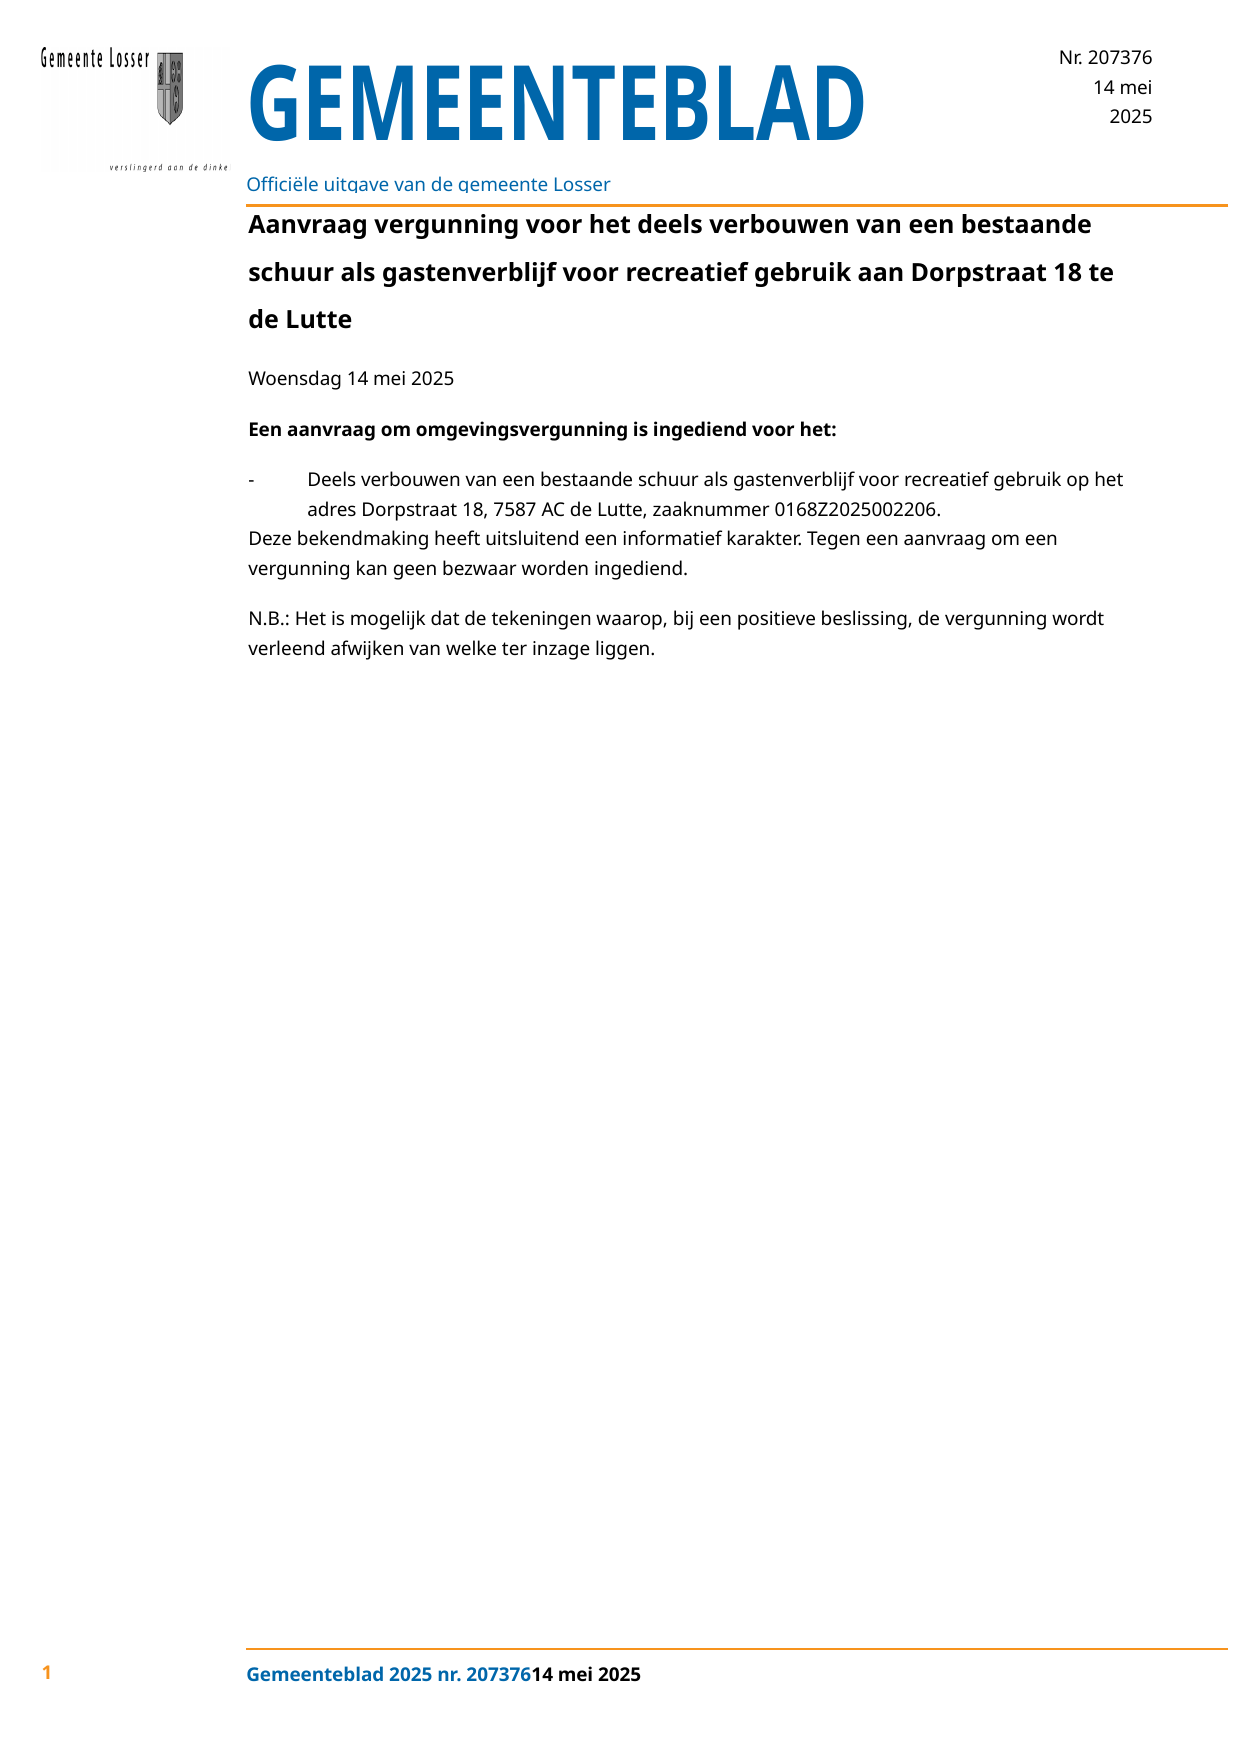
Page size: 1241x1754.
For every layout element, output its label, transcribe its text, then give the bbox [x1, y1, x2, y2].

text Een aanvraag om omgevingsvergunning is ingediend voor het: [248, 416, 1152, 442]
text Woensdag 14 mei 2025 [248, 366, 1152, 391]
list Deels verbouwen van een bestaande schuur als gastenverblijf voor recreatief gebruik op het adres Dorpstraat 18, 7587 AC de Lutte, zaaknummer 0168Z2025002206. [248, 466, 1152, 522]
picture [41, 47, 231, 172]
text Deze bekendmaking heeft uitsluitend een informatief karakter. Tegen een aanvraag om een vergunning kan geen bezwaar worden ingediend. [248, 526, 1152, 581]
text Aanvraag vergunning voor het deels verbouwen van een bestaande schuur als gastenverblijf voor recreatief gebruik aan Dorpstraat 18 te de Lutte [248, 207, 1152, 336]
text N.B.: Het is mogelijk dat de tekeningen waarop, bij een positieve beslissing, de vergunning wordt verleend afwijken van welke ter inzage liggen. [248, 606, 1152, 661]
